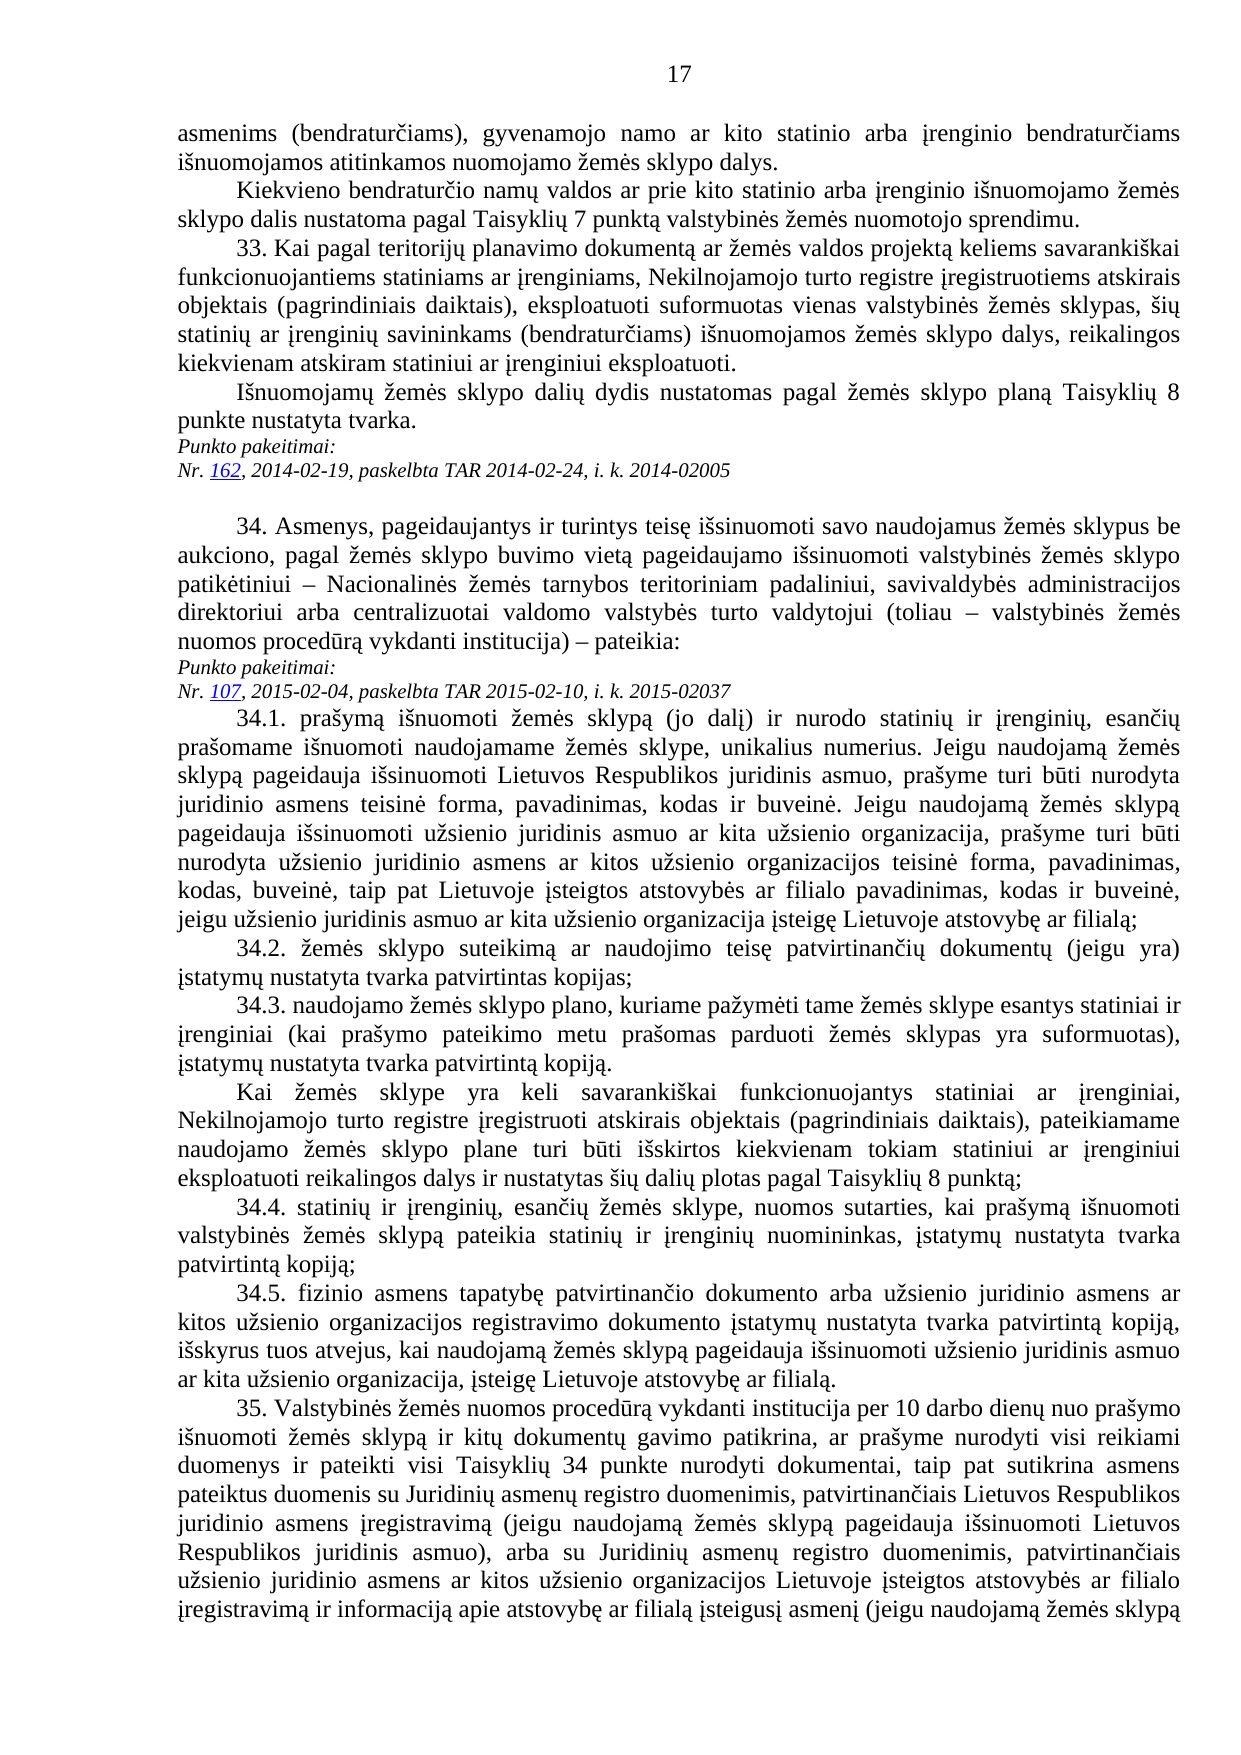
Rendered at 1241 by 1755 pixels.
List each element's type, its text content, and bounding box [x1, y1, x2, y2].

text 34. Asmenys, pageidaujantys ir turintys teisę išsinuomoti savo naudojamus žemės sklypus be aukciono, pagal žemės sklypo buvimo vietą pageidaujamo išsinuomoti valstybinės žemės sklypo patikėtiniui – Nacionalinės žemės tarnybos teritoriniam padaliniui, savivaldybės administracijos direktoriui arba centralizuotai valdomo valstybės turto valdytojui (toliau – valstybinės žemės nuomos procedūrą vykdanti institucija) – pateikia: [177, 511, 1181, 655]
text Nr. 162, 2014-02-19, paskelbta TAR 2014-02-24, i. k. 2014-02005 [177, 458, 1181, 482]
text asmenims (bendraturčiams), gyvenamojo namo ar kito statinio arba įrenginio bendraturčiams išnuomojamos atitinkamos nuomojamo žemės sklypo dalys. [177, 118, 1181, 176]
text Nr. 107, 2015-02-04, paskelbta TAR 2015-02-10, i. k. 2015-02037 [177, 679, 1181, 703]
text Išnuomojamų žemės sklypo dalių dydis nustatomas pagal žemės sklypo planą Taisyklių 8 punkte nustatyta tvarka. [177, 377, 1181, 434]
text Punkto pakeitimai: [177, 655, 1181, 679]
text 34.4. statinių ir įrenginių, esančių žemės sklype, nuomos sutarties, kai prašymą išnuomoti valstybinės žemės sklypą pateikia statinių ir įrenginių nuomininkas, įstatymų nustatyta tvarka patvirtintą kopiją; [177, 1192, 1181, 1278]
text Kiekvieno bendraturčio namų valdos ar prie kito statinio arba įrenginio išnuomojamo žemės sklypo dalis nustatoma pagal Taisyklių 7 punktą valstybinės žemės nuomotojo sprendimu. [177, 176, 1181, 233]
text 34.2. žemės sklypo suteikimą ar naudojimo teisę patvirtinančių dokumentų (jeigu yra) įstatymų nustatyta tvarka patvirtintas kopijas; [177, 933, 1181, 991]
text 33. Kai pagal teritorijų planavimo dokumentą ar žemės valdos projektą keliems savarankiškai funkcionuojantiems statiniams ar įrenginiams, Nekilnojamojo turto registre įregistruotiems atskirais objektais (pagrindiniais daiktais), eksploatuoti suformuotas vienas valstybinės žemės sklypas, šių statinių ar įrenginių savininkams (bendraturčiams) išnuomojamos žemės sklypo dalys, reikalingos kiekvienam atskiram statiniui ar įrenginiui eksploatuoti. [177, 233, 1181, 377]
text 34.5. fizinio asmens tapatybę patvirtinančio dokumento arba užsienio juridinio asmens ar kitos užsienio organizacijos registravimo dokumento įstatymų nustatyta tvarka patvirtintą kopiją, išskyrus tuos atvejus, kai naudojamą žemės sklypą pageidauja išsinuomoti užsienio juridinis asmuo ar kita užsienio organizacija, įsteigę Lietuvoje atstovybę ar filialą. [177, 1278, 1181, 1393]
text 35. Valstybinės žemės nuomos procedūrą vykdanti institucija per 10 darbo dienų nuo prašymo išnuomoti žemės sklypą ir kitų dokumentų gavimo patikrina, ar prašyme nurodyti visi reikiami duomenys ir pateikti visi Taisyklių 34 punkte nurodyti dokumentai, taip pat sutikrina asmens pateiktus duomenis su Juridinių asmenų registro duomenimis, patvirtinančiais Lietuvos Respublikos juridinio asmens įregistravimą (jeigu naudojamą žemės sklypą pageidauja išsinuomoti Lietuvos Respublikos juridinis asmuo), arba su Juridinių asmenų registro duomenimis, patvirtinančiais užsienio juridinio asmens ar kitos užsienio organizacijos Lietuvoje įsteigtos atstovybės ar filialo įregistravimą ir informaciją apie atstovybę ar filialą įsteigusį asmenį (jeigu naudojamą žemės sklypą [177, 1393, 1181, 1623]
text 34.3. naudojamo žemės sklypo plano, kuriame pažymėti tame žemės sklype esantys statiniai ir įrenginiai (kai prašymo pateikimo metu prašomas parduoti žemės sklypas yra suformuotas), įstatymų nustatyta tvarka patvirtintą kopiją. [177, 991, 1181, 1077]
text Punkto pakeitimai: [177, 434, 1181, 458]
text 34.1. prašymą išnuomoti žemės sklypą (jo dalį) ir nurodo statinių ir įrenginių, esančių prašomame išnuomoti naudojamame žemės sklype, unikalius numerius. Jeigu naudojamą žemės sklypą pageidauja išsinuomoti Lietuvos Respublikos juridinis asmuo, prašyme turi būti nurodyta juridinio asmens teisinė forma, pavadinimas, kodas ir buveinė. Jeigu naudojamą žemės sklypą pageidauja išsinuomoti užsienio juridinis asmuo ar kita užsienio organizacija, prašyme turi būti nurodyta užsienio juridinio asmens ar kitos užsienio organizacijos teisinė forma, pavadinimas, kodas, buveinė, taip pat Lietuvoje įsteigtos atstovybės ar filialo pavadinimas, kodas ir buveinė, jeigu užsienio juridinis asmuo ar kita užsienio organizacija įsteigę Lietuvoje atstovybę ar filialą; [177, 703, 1181, 933]
text Kai žemės sklype yra keli savarankiškai funkcionuojantys statiniai ar įrenginiai, Nekilnojamojo turto registre įregistruoti atskirais objektais (pagrindiniais daiktais), pateikiamame naudojamo žemės sklypo plane turi būti išskirtos kiekvienam tokiam statiniui ar įrenginiui eksploatuoti reikalingos dalys ir nustatytas šių dalių plotas pagal Taisyklių 8 punktą; [177, 1077, 1181, 1192]
